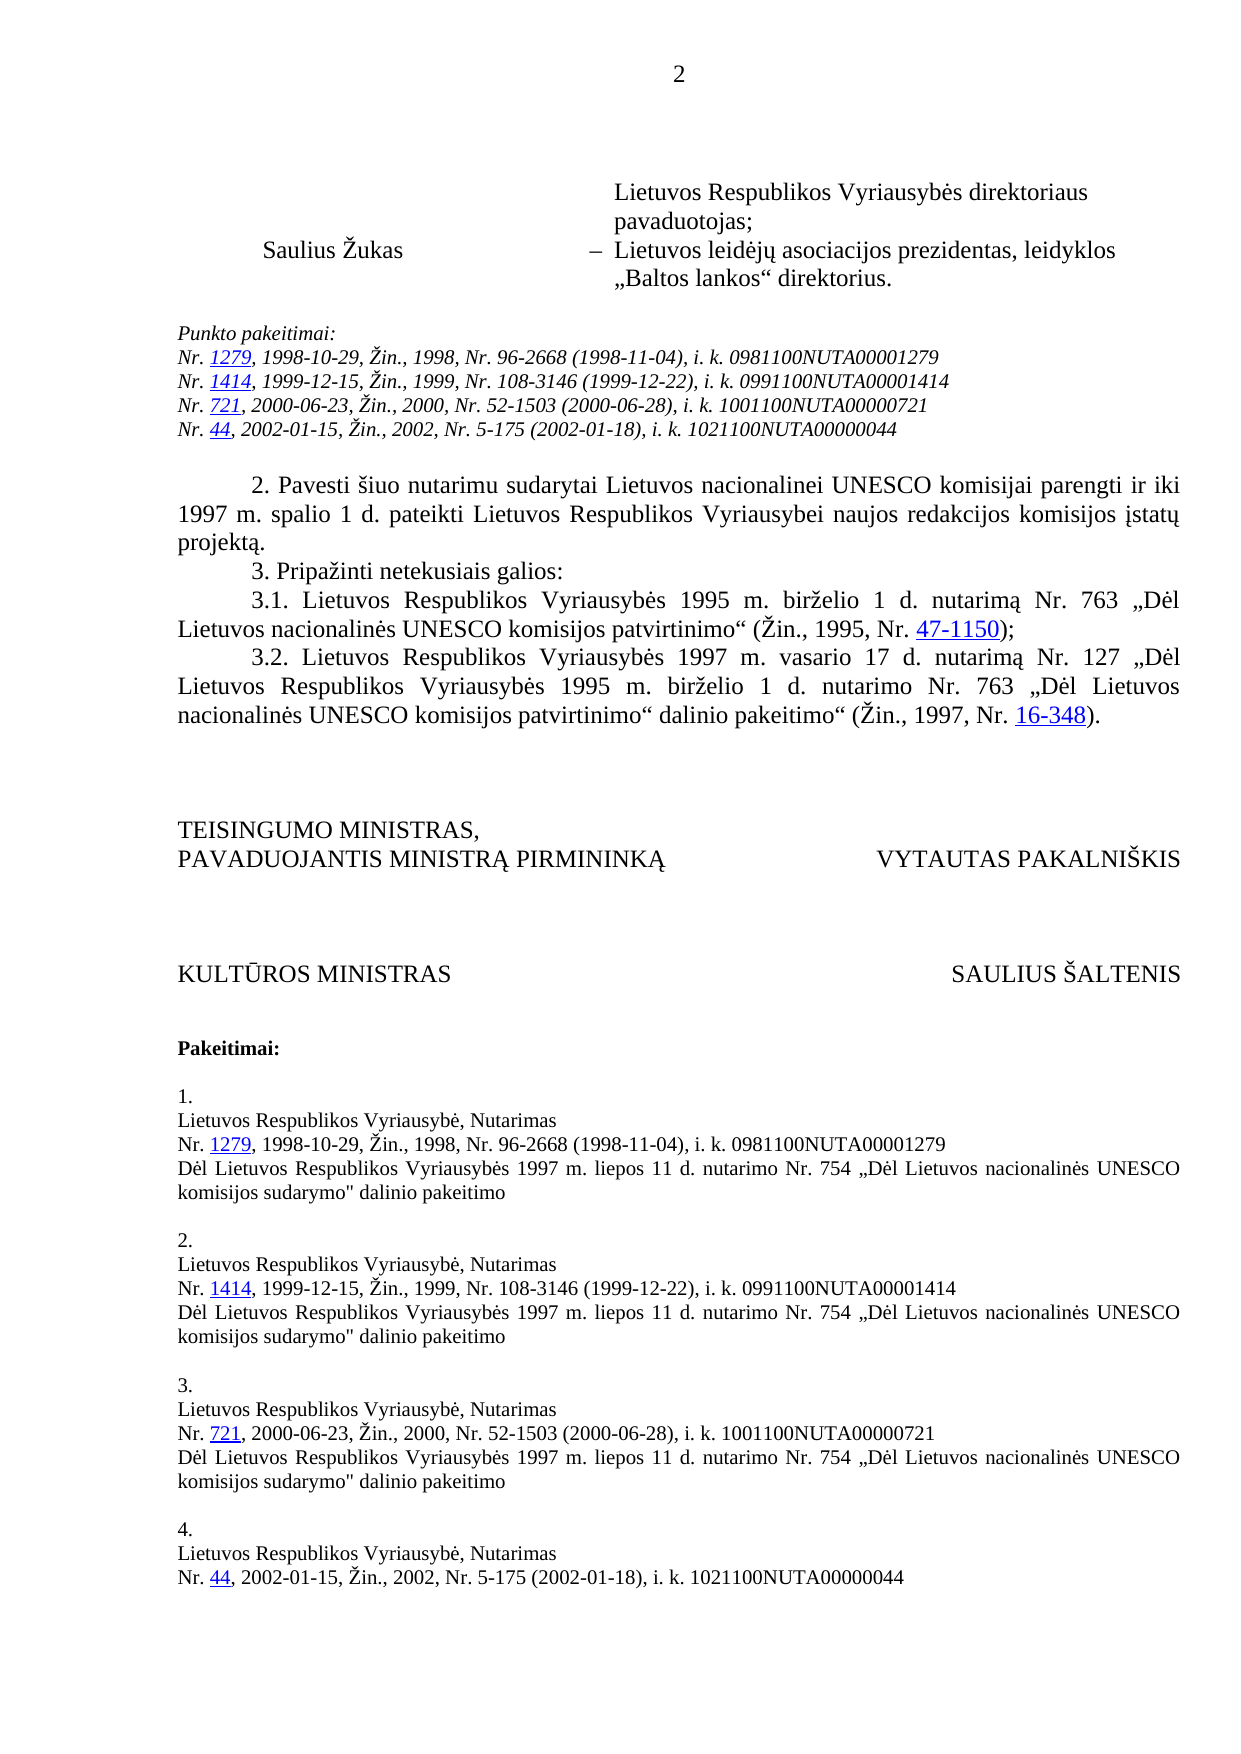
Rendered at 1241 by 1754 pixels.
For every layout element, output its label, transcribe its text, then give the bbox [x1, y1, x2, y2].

text Nr. 44, 2002-01-15, Žin., 2002, Nr. 5-175 (2002-01-18), i. k. 1021100NUTA00000044 [177, 1565, 1181, 1589]
text 4. [177, 1517, 1181, 1541]
text 3. [177, 1372, 1181, 1397]
text 3. Pripažinti netekusiais galios: [177, 556, 1181, 585]
text Punkto pakeitimai: [177, 321, 1181, 345]
table_cell Lietuvos leidėjų asociacijos prezidentas, leidyklos „Baltos lankos“ direktorius. [603, 235, 1181, 292]
text KULTŪROS MINISTRAS SAULIUS ŠALTENIS [177, 959, 1181, 987]
text Nr. 1414, 1999-12-15, Žin., 1999, Nr. 108-3146 (1999-12-22), i. k. 0991100NUTA00001414 [177, 369, 1181, 393]
text Nr. 721, 2000-06-23, Žin., 2000, Nr. 52-1503 (2000-06-28), i. k. 1001100NUTA00000721 [177, 393, 1181, 417]
text Nr. 1414, 1999-12-15, Žin., 1999, Nr. 108-3146 (1999-12-22), i. k. 0991100NUTA00001414 [177, 1276, 1181, 1300]
text Dėl Lietuvos Respublikos Vyriausybės 1997 m. liepos 11 d. nutarimo Nr. 754 „Dėl Lietuvos nacionalinės UNESCO komisijos sudarymo" dalinio pakeitimo [177, 1445, 1181, 1493]
text Nr. 1279, 1998-10-29, Žin., 1998, Nr. 96-2668 (1998-11-04), i. k. 0981100NUTA00001279 [177, 1132, 1181, 1156]
text Nr. 44, 2002-01-15, Žin., 2002, Nr. 5-175 (2002-01-18), i. k. 1021100NUTA00000044 [177, 417, 1181, 441]
text PAVADUOJANTIS MINISTRĄ PIRMININKĄ VYTAUTAS PAKALNIŠKIS [177, 844, 1181, 872]
table_cell Saulius Žukas [177, 235, 578, 292]
text 3.1. Lietuvos Respublikos Vyriausybės 1995 m. birželio 1 d. nutarimą Nr. 763 „Dėl Lietuvos nacionalinės UNESCO komisijos patvirtinimo“ (Žin., 1995, Nr. 47-1150); [177, 585, 1181, 642]
text Nr. 1279, 1998-10-29, Žin., 1998, Nr. 96-2668 (1998-11-04), i. k. 0981100NUTA00001279 [177, 345, 1181, 369]
text 2. Pavesti šiuo nutarimu sudarytai Lietuvos nacionalinei UNESCO komisijai parengti ir iki 1997 m. spalio 1 d. pateikti Lietuvos Respublikos Vyriausybei naujos redakcijos komisijos įstatų projektą. [177, 470, 1181, 556]
text Lietuvos Respublikos Vyriausybė, Nutarimas [177, 1397, 1181, 1421]
table_cell – [578, 235, 603, 292]
text Lietuvos Respublikos Vyriausybė, Nutarimas [177, 1108, 1181, 1132]
text Lietuvos Respublikos Vyriausybė, Nutarimas [177, 1541, 1181, 1565]
text 2. [177, 1228, 1181, 1252]
text Nr. 721, 2000-06-23, Žin., 2000, Nr. 52-1503 (2000-06-28), i. k. 1001100NUTA00000721 [177, 1421, 1181, 1445]
text Dėl Lietuvos Respublikos Vyriausybės 1997 m. liepos 11 d. nutarimo Nr. 754 „Dėl Lietuvos nacionalinės UNESCO komisijos sudarymo" dalinio pakeitimo [177, 1300, 1181, 1348]
text 1. [177, 1084, 1181, 1108]
table_cell [578, 177, 603, 235]
text Lietuvos Respublikos Vyriausybė, Nutarimas [177, 1252, 1181, 1276]
table_cell Lietuvos Respublikos Vyriausybės direktoriaus pavaduotojas; [603, 177, 1181, 235]
text 3.2. Lietuvos Respublikos Vyriausybės 1997 m. vasario 17 d. nutarimą Nr. 127 „Dėl Lietuvos Respublikos Vyriausybės 1995 m. birželio 1 d. nutarimo Nr. 763 „Dėl Lietuvos nacionalinės UNESCO komisijos patvirtinimo“ dalinio pakeitimo“ (Žin., 1997, Nr. 16-348). [177, 642, 1181, 729]
text TEISINGUMO MINISTRAS, [177, 815, 1181, 844]
text Pakeitimai: [177, 1036, 1181, 1060]
text Dėl Lietuvos Respublikos Vyriausybės 1997 m. liepos 11 d. nutarimo Nr. 754 „Dėl Lietuvos nacionalinės UNESCO komisijos sudarymo" dalinio pakeitimo [177, 1156, 1181, 1204]
table_cell [177, 177, 578, 235]
